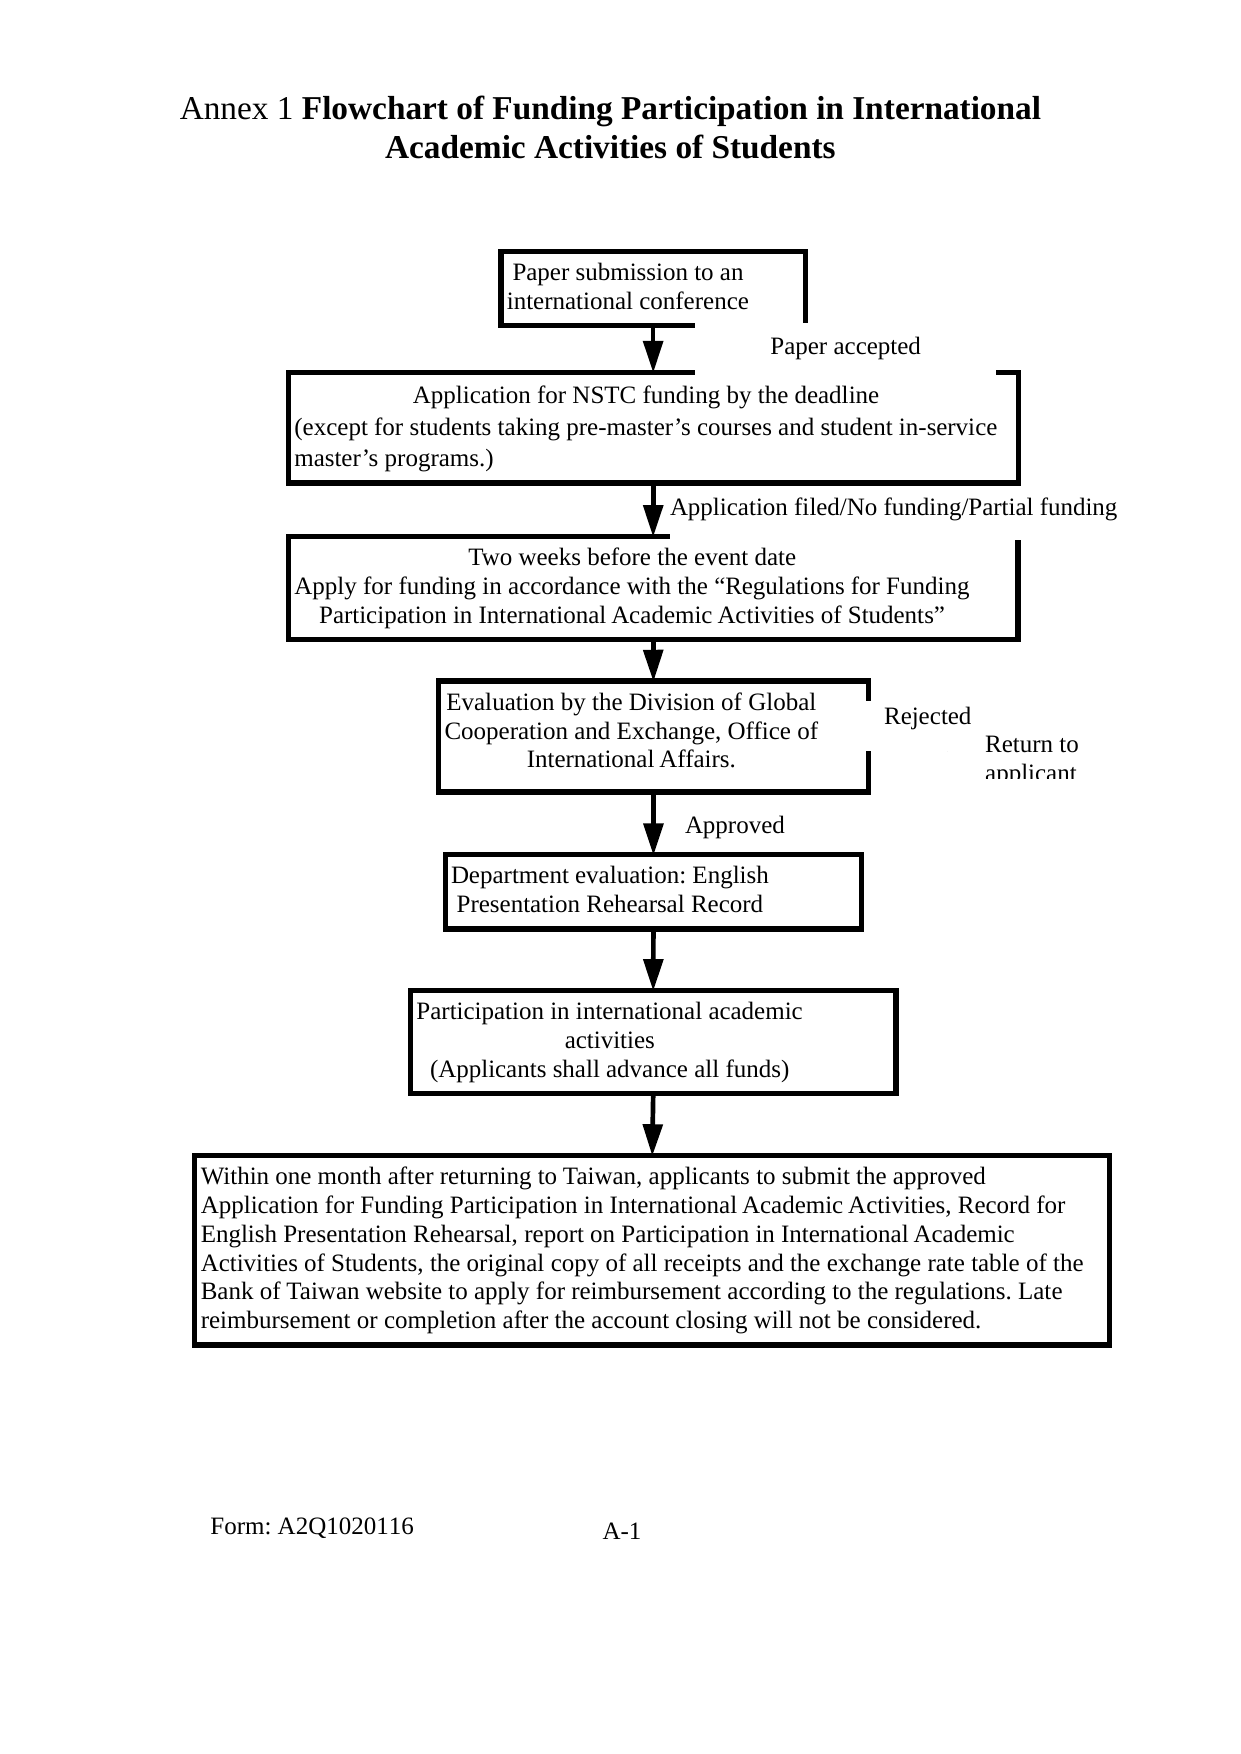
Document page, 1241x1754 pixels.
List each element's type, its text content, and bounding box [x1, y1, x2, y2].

text Paper accepted [710, 331, 981, 359]
text Approved [685, 810, 950, 839]
text A-1 [599, 1516, 644, 1545]
text Application filed/No funding/Partial funding [670, 492, 1182, 521]
text Form: A2Q1020116 [210, 1511, 569, 1540]
text Return to applicant [985, 729, 1094, 778]
subtitle Annex 1 Flowchart of Funding Participation in International Academic Activities of Students [177, 89, 1044, 165]
text Rejected [861, 701, 994, 729]
